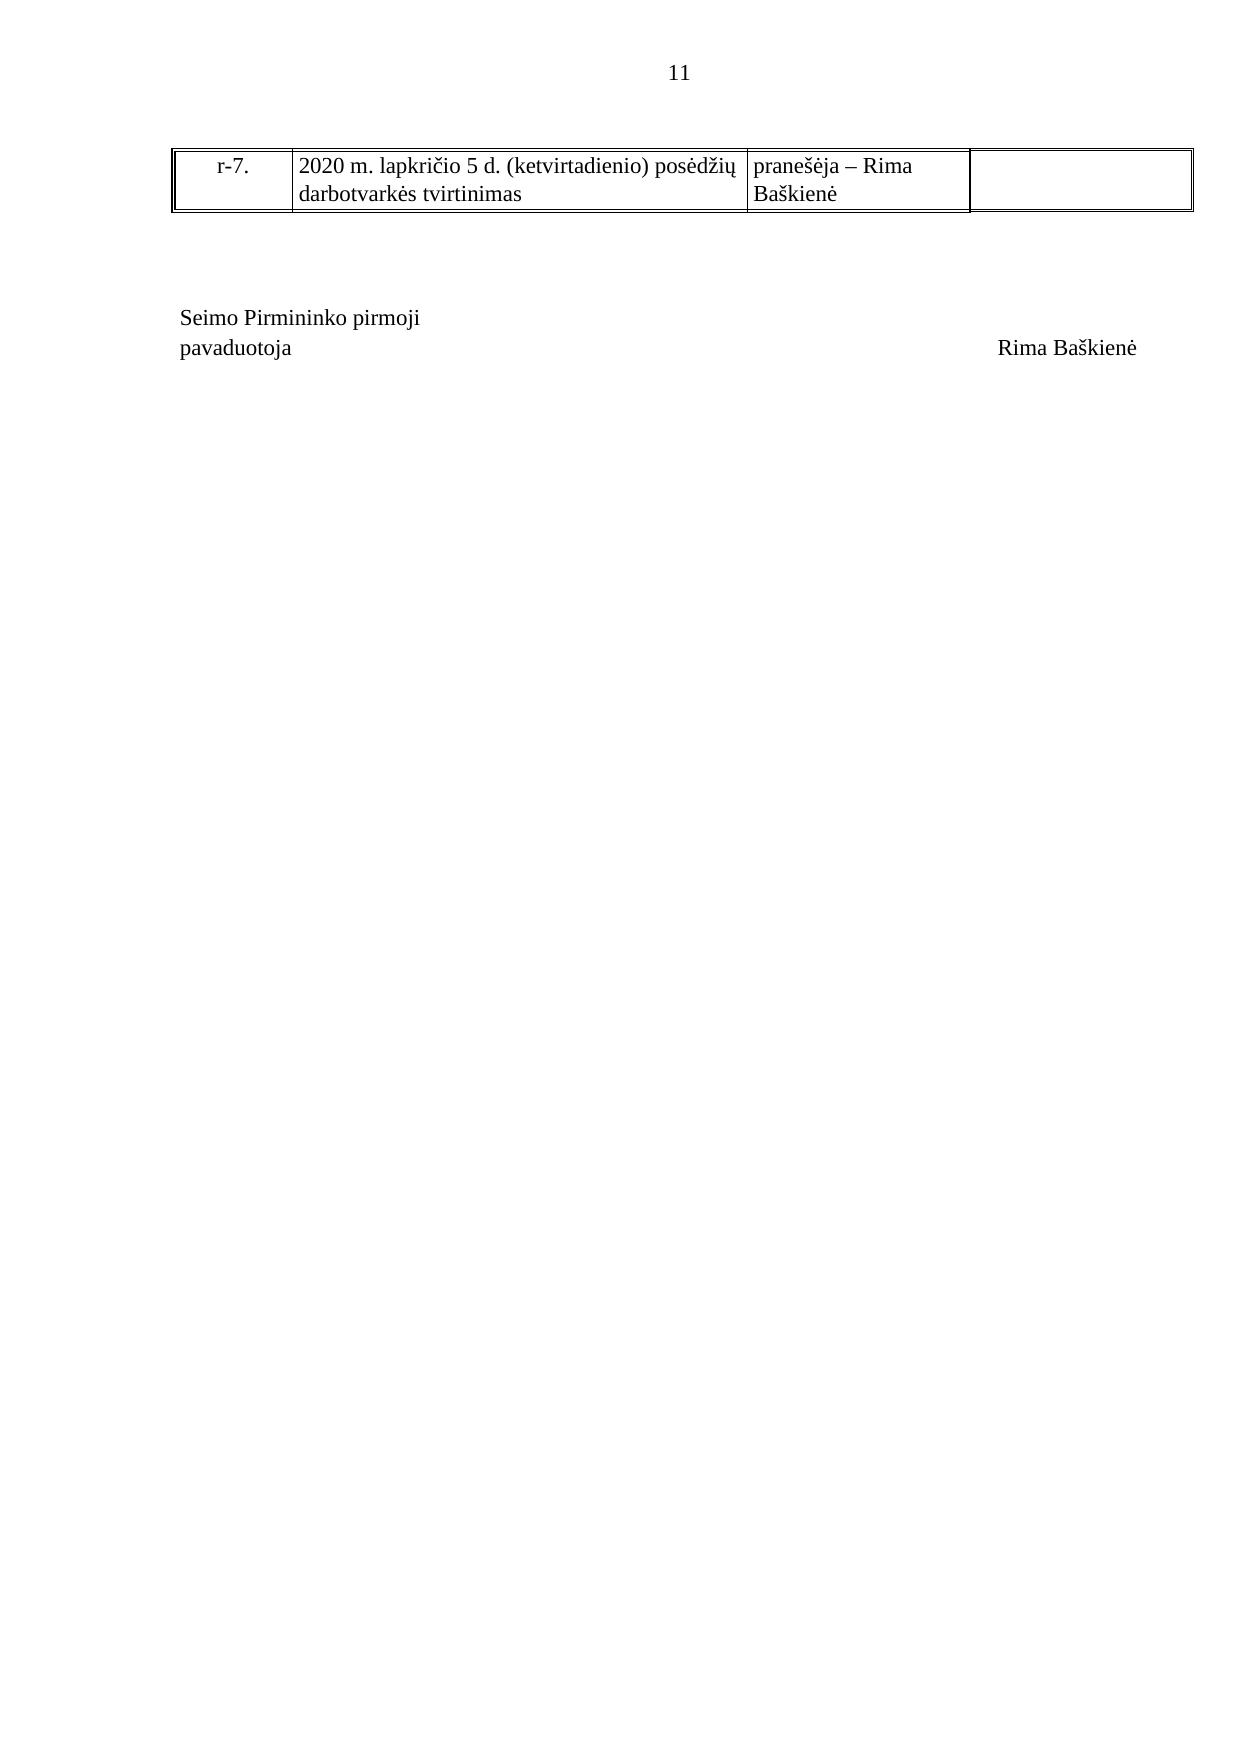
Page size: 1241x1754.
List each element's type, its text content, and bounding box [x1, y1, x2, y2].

table_cell pranešėja – Rima Baškienė [748, 152, 969, 209]
table_cell [537, 213, 920, 364]
table_cell Rima Baškienė [920, 209, 1240, 364]
table_cell Seimo Pirmininko pirmoji pavaduotoja [168, 209, 537, 364]
table_cell [1194, 148, 1240, 209]
table_cell [971, 151, 1191, 209]
table_cell r-7. [176, 152, 292, 209]
table_cell 2020 m. lapkričio 5 d. (ketvirtadienio) posėdžių darbotvarkės tvirtinimas [293, 152, 747, 209]
